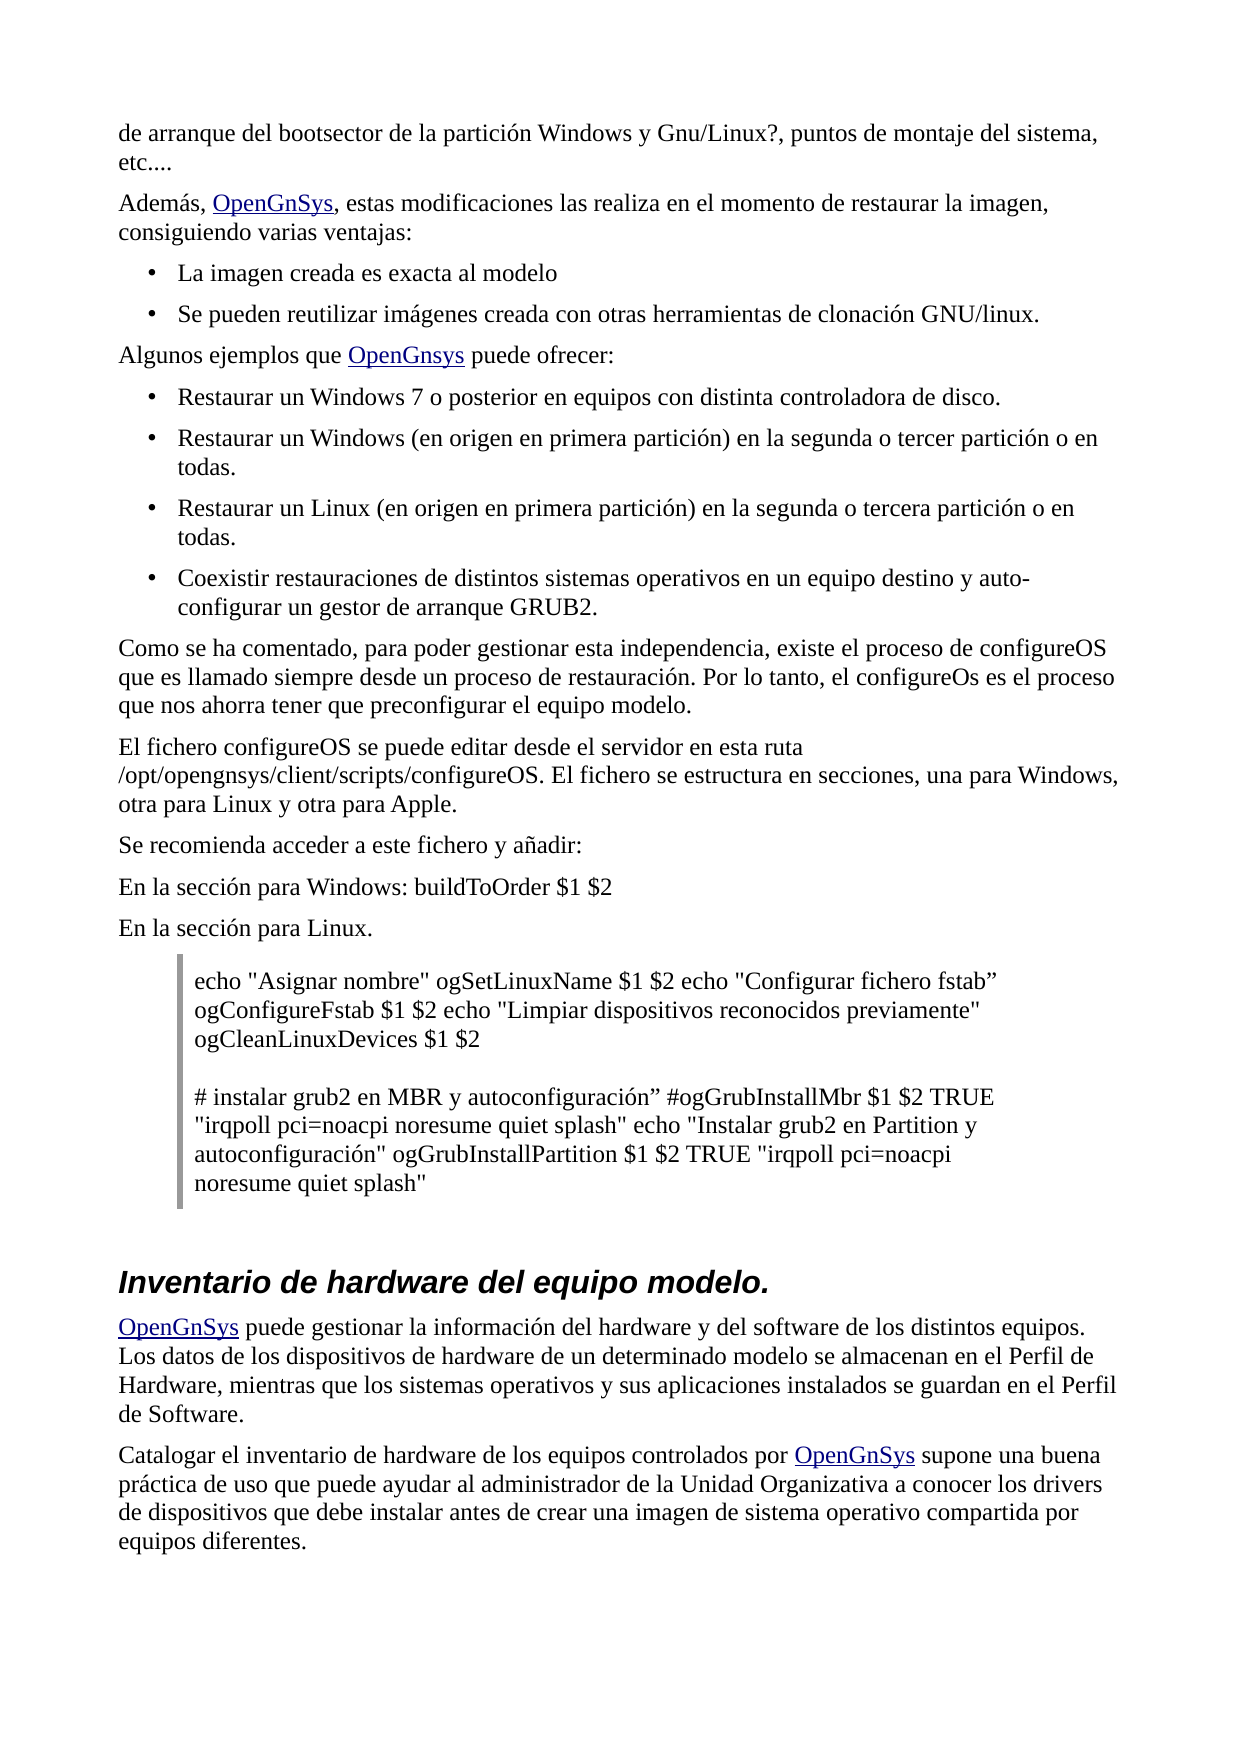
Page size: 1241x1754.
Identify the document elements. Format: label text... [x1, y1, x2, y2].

text Se recomienda acceder a este fichero y añadir: [118, 831, 1122, 859]
text En la sección para Windows: buildToOrder $1 $2 [118, 872, 1122, 901]
list La imagen creada es exacta al modelo [148, 258, 1122, 287]
text de arranque del bootsector de la partición Windows y Gnu/Linux?, puntos de montaje del sistema, etc.... [118, 118, 1122, 176]
text En la sección para Linux. [118, 913, 1122, 942]
text echo "Asignar nombre" ogSetLinuxName $1 $2 echo "Configurar fichero fstab” ogConfigureFstab $1 $2 echo "Limpiar dispositivos reconocidos previamente" ogCleanLinuxDevices $1 $2 [183, 954, 1063, 1052]
list Restaurar un Windows (en origen en primera partición) en la segunda o tercer partición o en todas. [148, 423, 1122, 481]
list Se pueden reutilizar imágenes creada con otras herramientas de clonación GNU/linux. [148, 299, 1122, 328]
list Coexistir restauraciones de distintos sistemas operativos en un equipo destino y auto-configurar un gestor de arranque GRUB2. [148, 563, 1122, 621]
text El fichero configureOS se puede editar desde el servidor en esta ruta /opt/opengnsys/client/scripts/configureOS. El fichero se estructura en secciones, una para Windows, otra para Linux y otra para Apple. [118, 732, 1122, 818]
text # instalar grub2 en MBR y autoconfiguración” #ogGrubInstallMbr $1 $2 TRUE "irqpoll pci=noacpi noresume quiet splash" echo "Instalar grub2 en Partition y autoconfiguración" ogGrubInstallPartition $1 $2 TRUE "irqpoll pci=noacpi noresume quiet splash" [183, 1070, 1063, 1209]
text Como se ha comentado, para poder gestionar esta independencia, existe el proceso de configureOS que es llamado siempre desde un proceso de restauración. Por lo tanto, el configureOs es el proceso que nos ahorra tener que preconfigurar el equipo modelo. [118, 633, 1122, 719]
list Restaurar un Windows 7 o posterior en equipos con distinta controladora de disco. [148, 382, 1122, 411]
text Catalogar el inventario de hardware de los equipos controlados por OpenGnSys supone una buena práctica de uso que puede ayudar al administrador de la Unidad Organizativa a conocer los drivers de dispositivos que debe instalar antes de crear una imagen de sistema operativo compartida por equipos diferentes. [118, 1440, 1122, 1555]
text Además, OpenGnSys, estas modificaciones las realiza en el momento de restaurar la imagen, consiguiendo varias ventajas: [118, 188, 1122, 246]
list Restaurar un Linux (en origen en primera partición) en la segunda o tercera partición o en todas. [148, 493, 1122, 551]
subtitle Inventario de hardware del equipo modelo. [118, 1263, 1122, 1300]
text OpenGnSys puede gestionar la información del hardware y del software de los distintos equipos. Los datos de los dispositivos de hardware de un determinado modelo se almacenan en el Perfil de Hardware, mientras que los sistemas operativos y sus aplicaciones instalados se guardan en el Perfil de Software. [118, 1312, 1122, 1427]
text Algunos ejemplos que OpenGnsys puede ofrecer: [118, 341, 1122, 369]
